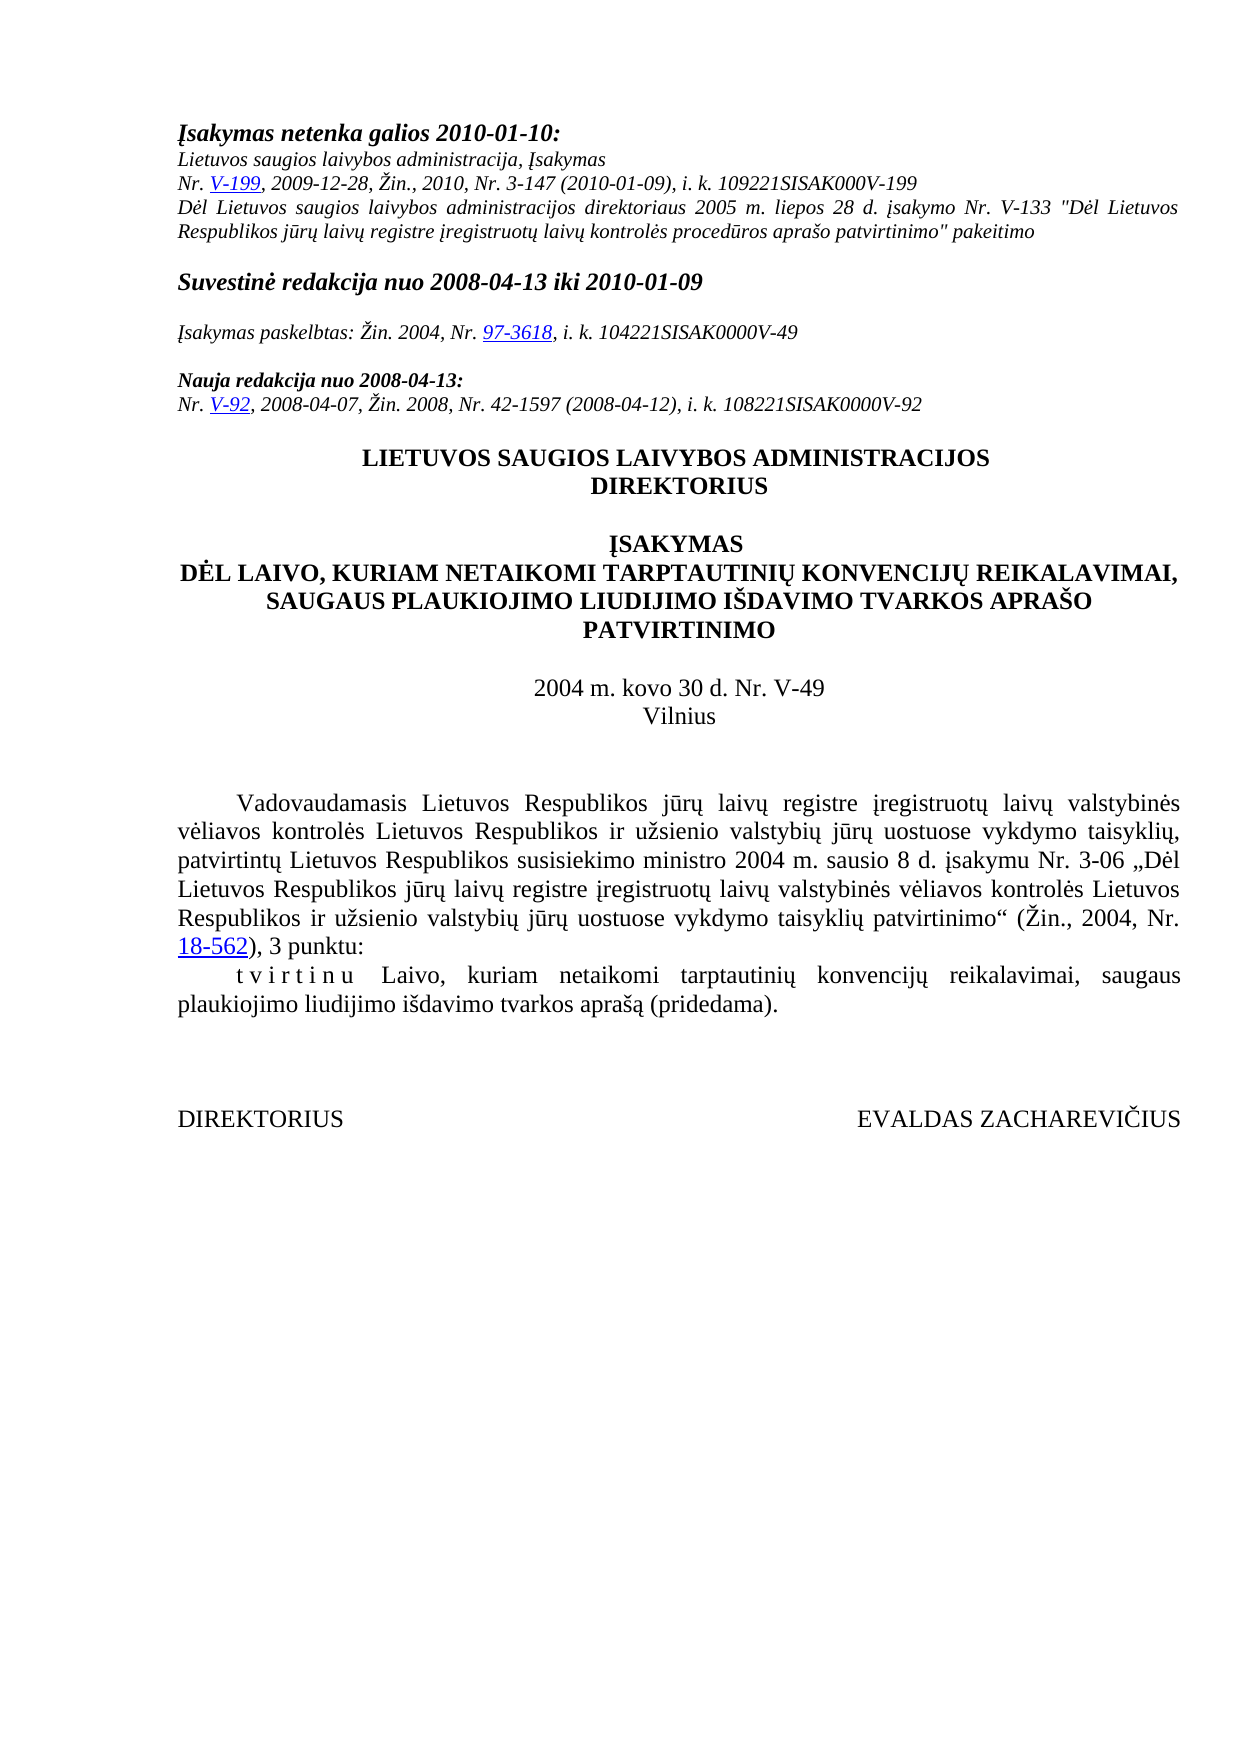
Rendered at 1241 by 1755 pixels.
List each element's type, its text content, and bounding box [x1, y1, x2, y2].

text Nr. V-92, 2008-04-07, Žin. 2008, Nr. 42-1597 (2008-04-12), i. k. 108221SISAK0000V-92 [177, 392, 1181, 416]
text LIETUVOS SAUGIOS LAIVYBOS ADMINISTRACIJOS [177, 443, 1181, 471]
text DĖL LAIVO, KURIAM NETAIKOMI TARPTAUTINIŲ KONVENCIJŲ REIKALAVIMAI, SAUGAUS PLAUKIOJIMO LIUDIJIMO IŠDAVIMO TVARKOS APRAŠO PATVIRTINIMO [177, 558, 1181, 644]
text DIREKTORIUS [177, 471, 1181, 500]
text Nr. V-199, 2009-12-28, Žin., 2010, Nr. 3-147 (2010-01-09), i. k. 109221SISAK000V-199 [177, 171, 1181, 195]
text Dėl Lietuvos saugios laivybos administracijos direktoriaus 2005 m. liepos 28 d. įsakymo Nr. V-133 "Dėl Lietuvos Respublikos jūrų laivų registre įregistruotų laivų kontrolės procedūros aprašo patvirtinimo" pakeitimo [177, 195, 1181, 243]
text ĮSAKYMAS [177, 529, 1181, 558]
text Suvestinė redakcija nuo 2008-04-13 iki 2010-01-09 [177, 267, 1181, 296]
text tvirtinu Laivo, kuriam netaikomi tarptautinių konvencijų reikalavimai, saugaus plaukiojimo liudijimo išdavimo tvarkos aprašą (pridedama). [177, 960, 1181, 1018]
text Įsakymas paskelbtas: Žin. 2004, Nr. 97-3618, i. k. 104221SISAK0000V-49 [177, 320, 1181, 344]
text Nauja redakcija nuo 2008-04-13: [177, 368, 1181, 392]
text Lietuvos saugios laivybos administracija, Įsakymas [177, 147, 1181, 171]
text Įsakymas netenka galios 2010-01-10: [177, 118, 1181, 147]
text Vilnius [177, 701, 1181, 730]
text Vadovaudamasis Lietuvos Respublikos jūrų laivų registre įregistruotų laivų valstybinės vėliavos kontrolės Lietuvos Respublikos ir užsienio valstybių jūrų uostuose vykdymo taisyklių, patvirtintų Lietuvos Respublikos susisiekimo ministro 2004 m. sausio 8 d. įsakymu Nr. 3-06 „Dėl Lietuvos Respublikos jūrų laivų registre įregistruotų laivų valstybinės vėliavos kontrolės Lietuvos Respublikos ir užsienio valstybių jūrų uostuose vykdymo taisyklių patvirtinimo“ (Žin., 2004, Nr. 18-562), 3 punktu: [177, 788, 1181, 960]
text DIREKTORIUS EVALDAS ZACHAREVIČIUS [177, 1104, 1181, 1133]
text 2004 m. kovo 30 d. Nr. V-49 [177, 673, 1181, 701]
